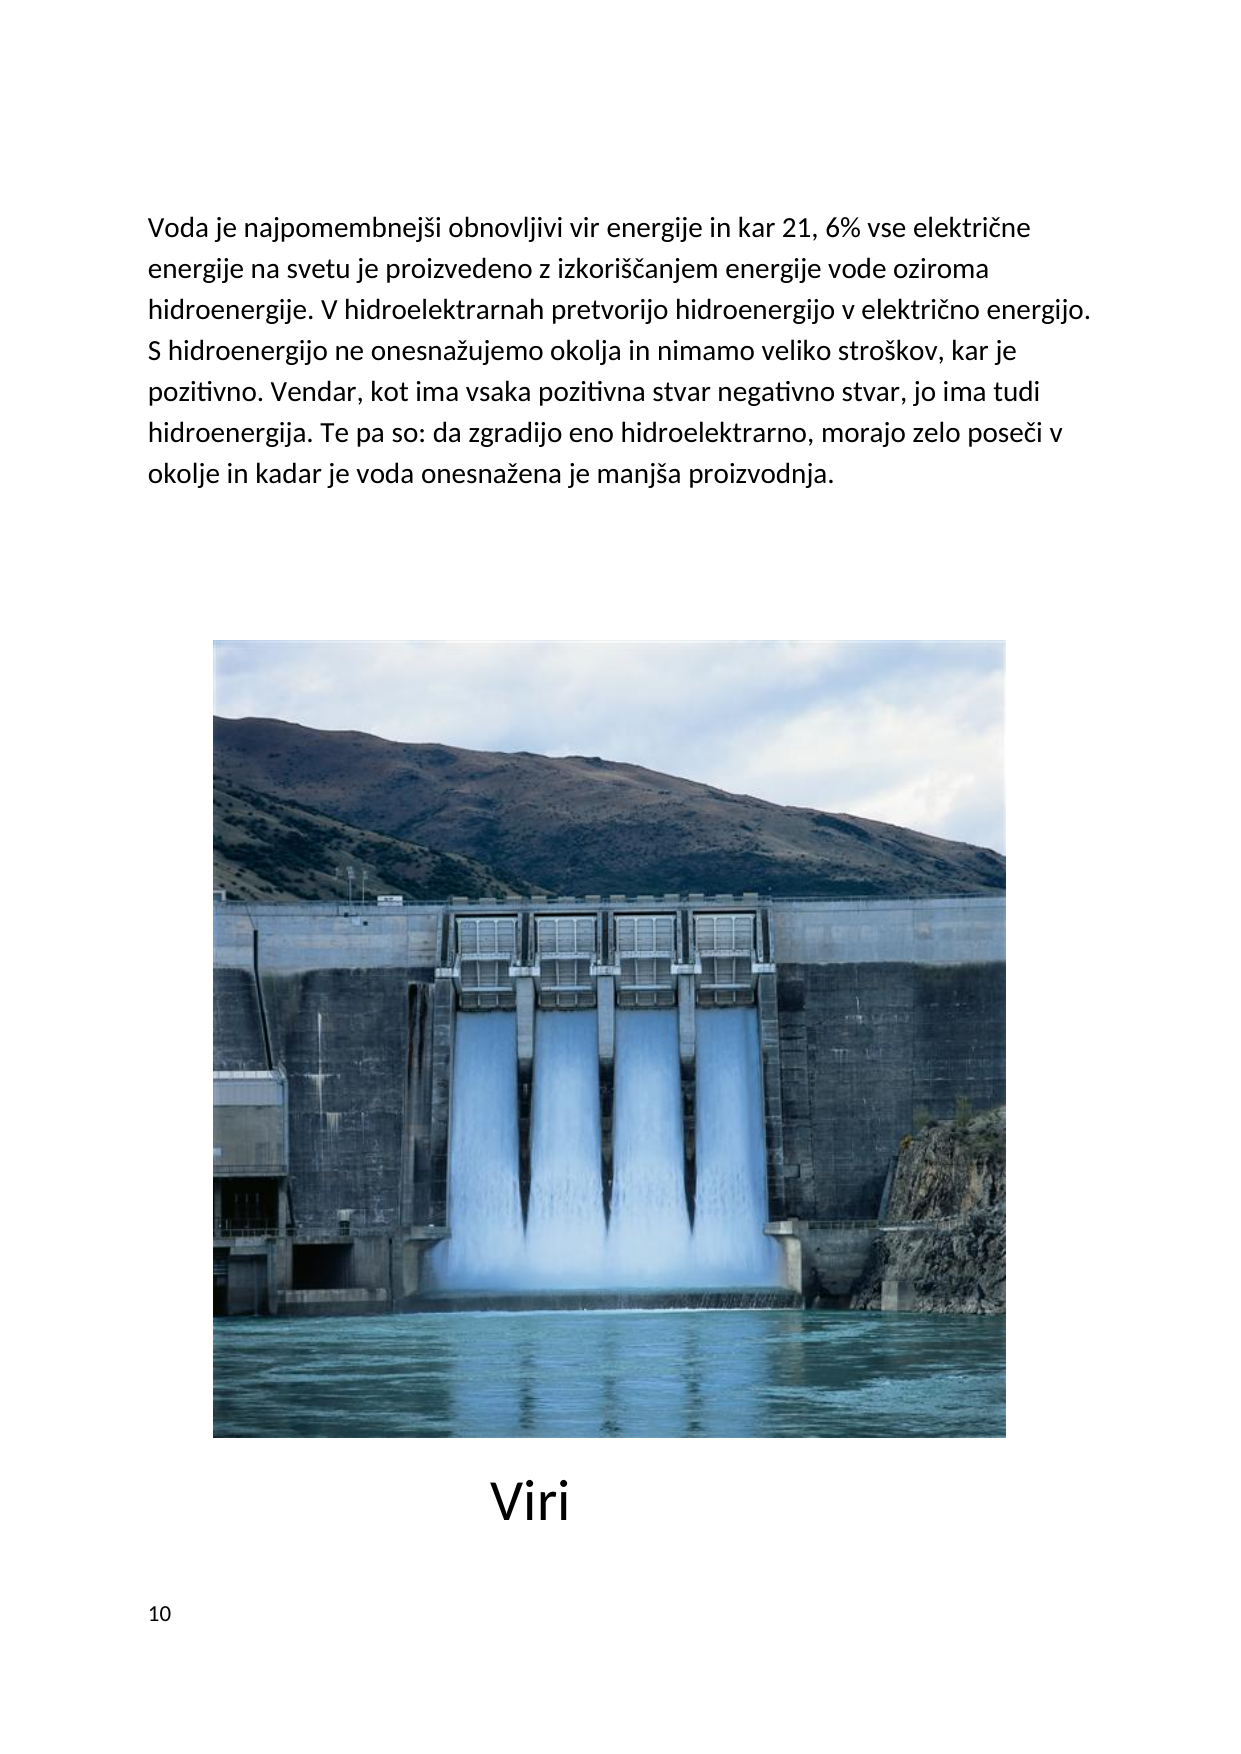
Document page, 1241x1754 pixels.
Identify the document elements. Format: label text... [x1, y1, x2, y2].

picture [213, 640, 1006, 1438]
text Viri [148, 1463, 1093, 1535]
text Voda je najpomembnejši obnovljivi vir energije in kar 21, 6% vse električne energije na svetu je proizvedeno z izkoriščanjem energije vode oziroma hidroenergije. V hidroelektrarnah pretvorijo hidroenergijo v električno energijo. S hidroenergijo ne onesnažujemo okolja in nimamo veliko stroškov, kar je pozitivno. Vendar, kot ima vsaka pozitivna stvar negativno stvar, jo ima tudi hidroenergija. Te pa so: da zgradijo eno hidroelektrarno, morajo zelo poseči v okolje in kadar je voda onesnažena je manjša proizvodnja. [148, 209, 1093, 491]
